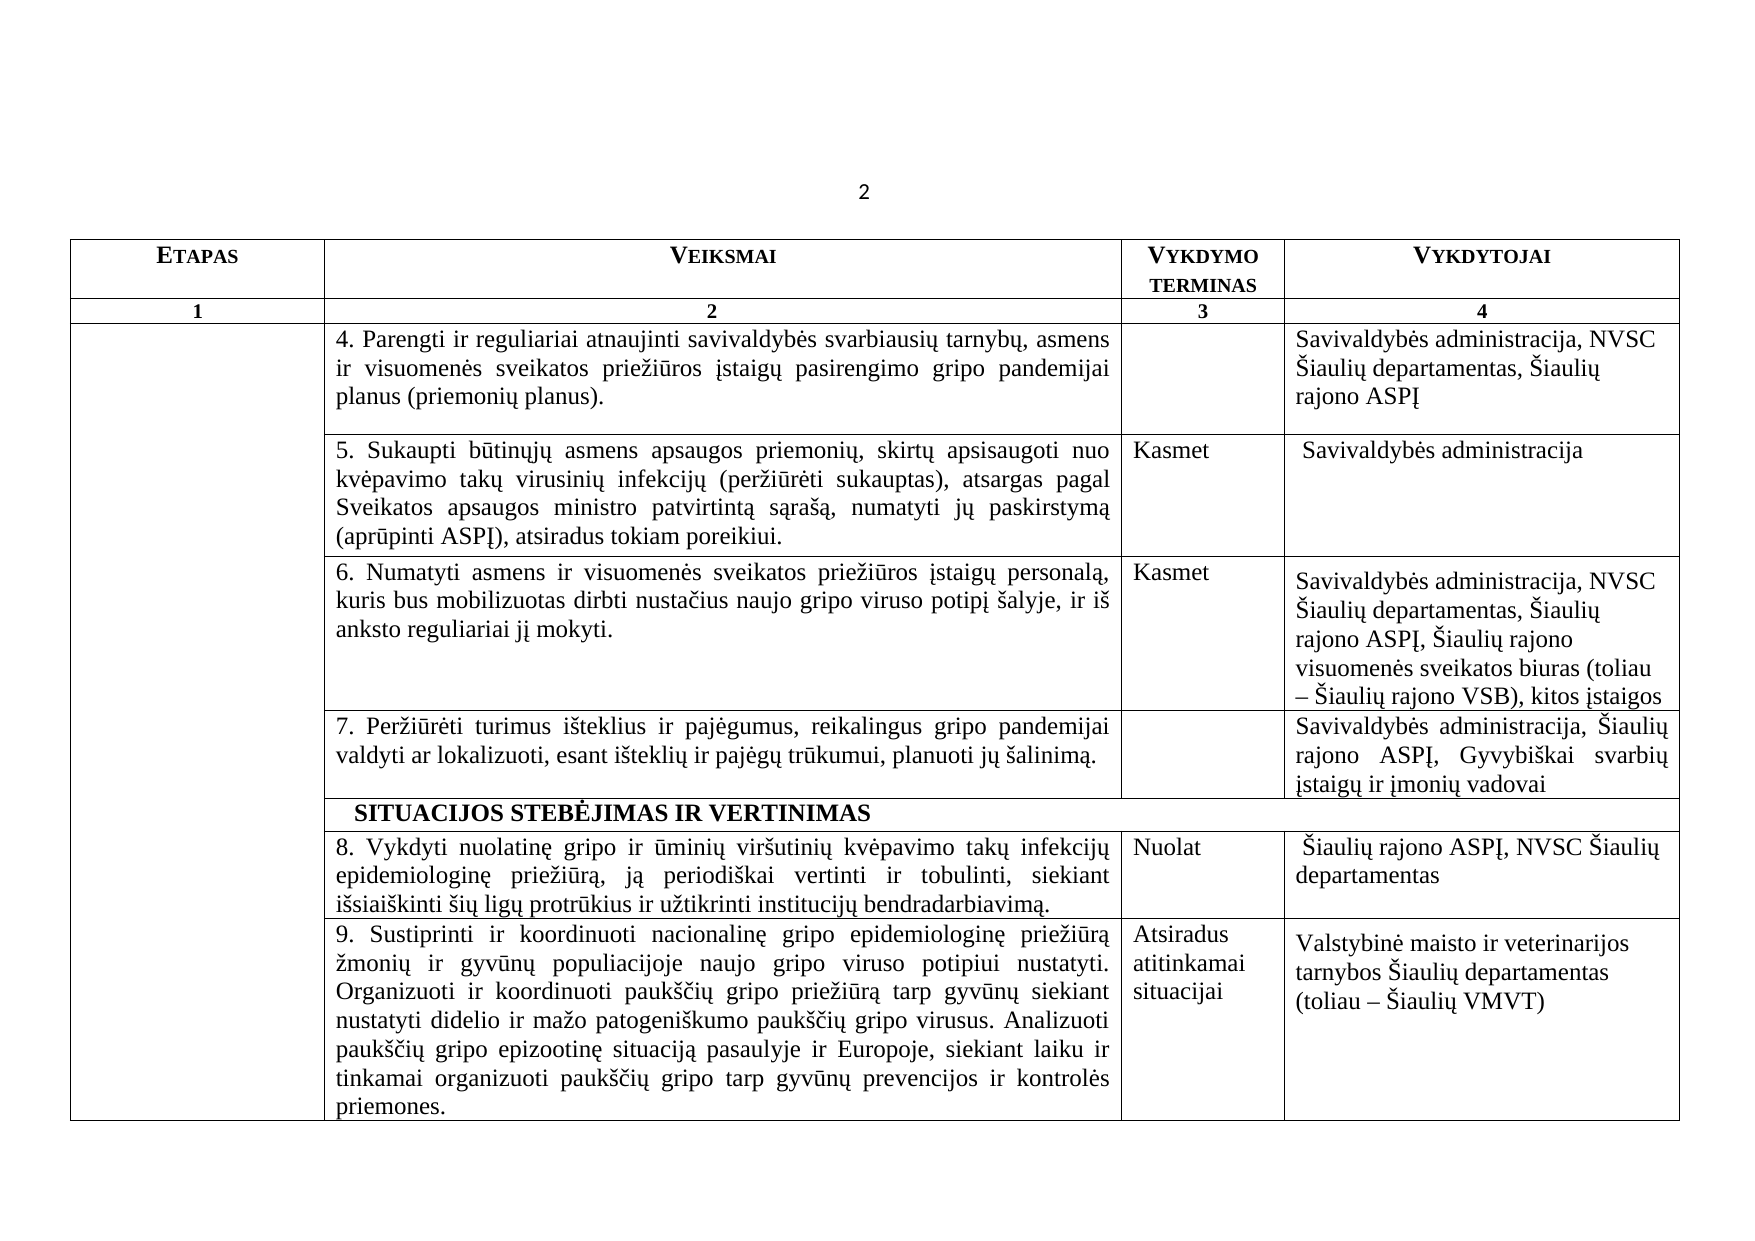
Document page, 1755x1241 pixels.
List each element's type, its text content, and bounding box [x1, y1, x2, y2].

table_cell 8. Vykdyti nuolatinę gripo ir ūminių viršutinių kvėpavimo takų infekcijų epidemiologinę priežiūrą, ją periodiškai vertinti ir tobulinti, siekiant išsiaiškinti šių ligų protrūkius ir užtikrinti institucijų bendradarbiavimą. [325, 832, 1121, 918]
table_cell Kasmet [1122, 435, 1284, 556]
table_cell Kasmet [1122, 557, 1284, 710]
table_cell Savivaldybės administracija, Šiaulių rajono ASPĮ, Gyvybiškai svarbių įstaigų ir įmonių vadovai [1285, 711, 1679, 797]
table_cell Savivaldybės administracija [1285, 435, 1679, 556]
table_cell 7. Peržiūrėti turimus išteklius ir pajėgumus, reikalingus gripo pandemijai valdyti ar lokalizuoti, esant išteklių ir pajėgų trūkumui, planuoti jų šalinimą. [325, 711, 1121, 797]
table_cell 9. Sustiprinti ir koordinuoti nacionalinę gripo epidemiologinę priežiūrą žmonių ir gyvūnų populiacijoje naujo gripo viruso potipiui nustatyti. Organizuoti ir koordinuoti paukščių gripo priežiūrą tarp gyvūnų siekiant nustatyti didelio ir mažo patogeniškumo paukščių gripo virusus. Analizuoti paukščių gripo epizootinę situaciją pasaulyje ir Europoje, siekiant laiku ir tinkamai organizuoti paukščių gripo tarp gyvūnų prevencijos ir kontrolės priemones. [325, 919, 1121, 1120]
table_header Vykdymo terminas [1122, 240, 1284, 298]
table_cell Savivaldybės administracija, NVSC Šiaulių departamentas, Šiaulių rajono ASPĮ, Šiaulių rajono visuomenės sveikatos biuras (toliau – Šiaulių rajono VSB), kitos įstaigos [1285, 557, 1679, 710]
table_cell 4. Parengti ir reguliariai atnaujinti savivaldybės svarbiausių tarnybų, asmens ir visuomenės sveikatos priežiūros įstaigų pasirengimo gripo pandemijai planus (priemonių planus). [325, 324, 1121, 434]
table_cell Savivaldybės administracija, NVSC Šiaulių departamentas, Šiaulių rajono ASPĮ [1285, 324, 1679, 434]
table_header Vykdytojai [1285, 240, 1679, 298]
table_cell 2 [325, 299, 1121, 323]
table_cell 3 [1122, 299, 1284, 323]
table_cell SITUACIJOS STEBĖJIMAS IR VERTINIMAS [325, 799, 1679, 831]
table_cell 4 [1285, 299, 1679, 323]
table_cell Valstybinė maisto ir veterinarijos tarnybos Šiaulių departamentas (toliau – Šiaulių VMVT) [1285, 919, 1679, 1120]
table_cell [71, 324, 324, 1120]
table_cell Atsiradus atitinkamai situacijai [1122, 919, 1284, 1120]
table_header Etapas [71, 240, 324, 298]
table_cell 1 [71, 299, 324, 323]
table_cell [1122, 324, 1284, 434]
table_cell 6. Numatyti asmens ir visuomenės sveikatos priežiūros įstaigų personalą, kuris bus mobilizuotas dirbti nustačius naujo gripo viruso potipį šalyje, ir iš anksto reguliariai jį mokyti. [325, 557, 1121, 710]
table_header Veiksmai [325, 240, 1121, 298]
table_cell Šiaulių rajono ASPĮ, NVSC Šiaulių departamentas [1285, 832, 1679, 918]
table_cell [1122, 711, 1284, 797]
table_cell 5. Sukaupti būtinųjų asmens apsaugos priemonių, skirtų apsisaugoti nuo kvėpavimo takų virusinių infekcijų (peržiūrėti sukauptas), atsargas pagal Sveikatos apsaugos ministro patvirtintą sąrašą, numatyti jų paskirstymą (aprūpinti ASPĮ), atsiradus tokiam poreikiui. [325, 435, 1121, 556]
table_cell Nuolat [1122, 832, 1284, 918]
